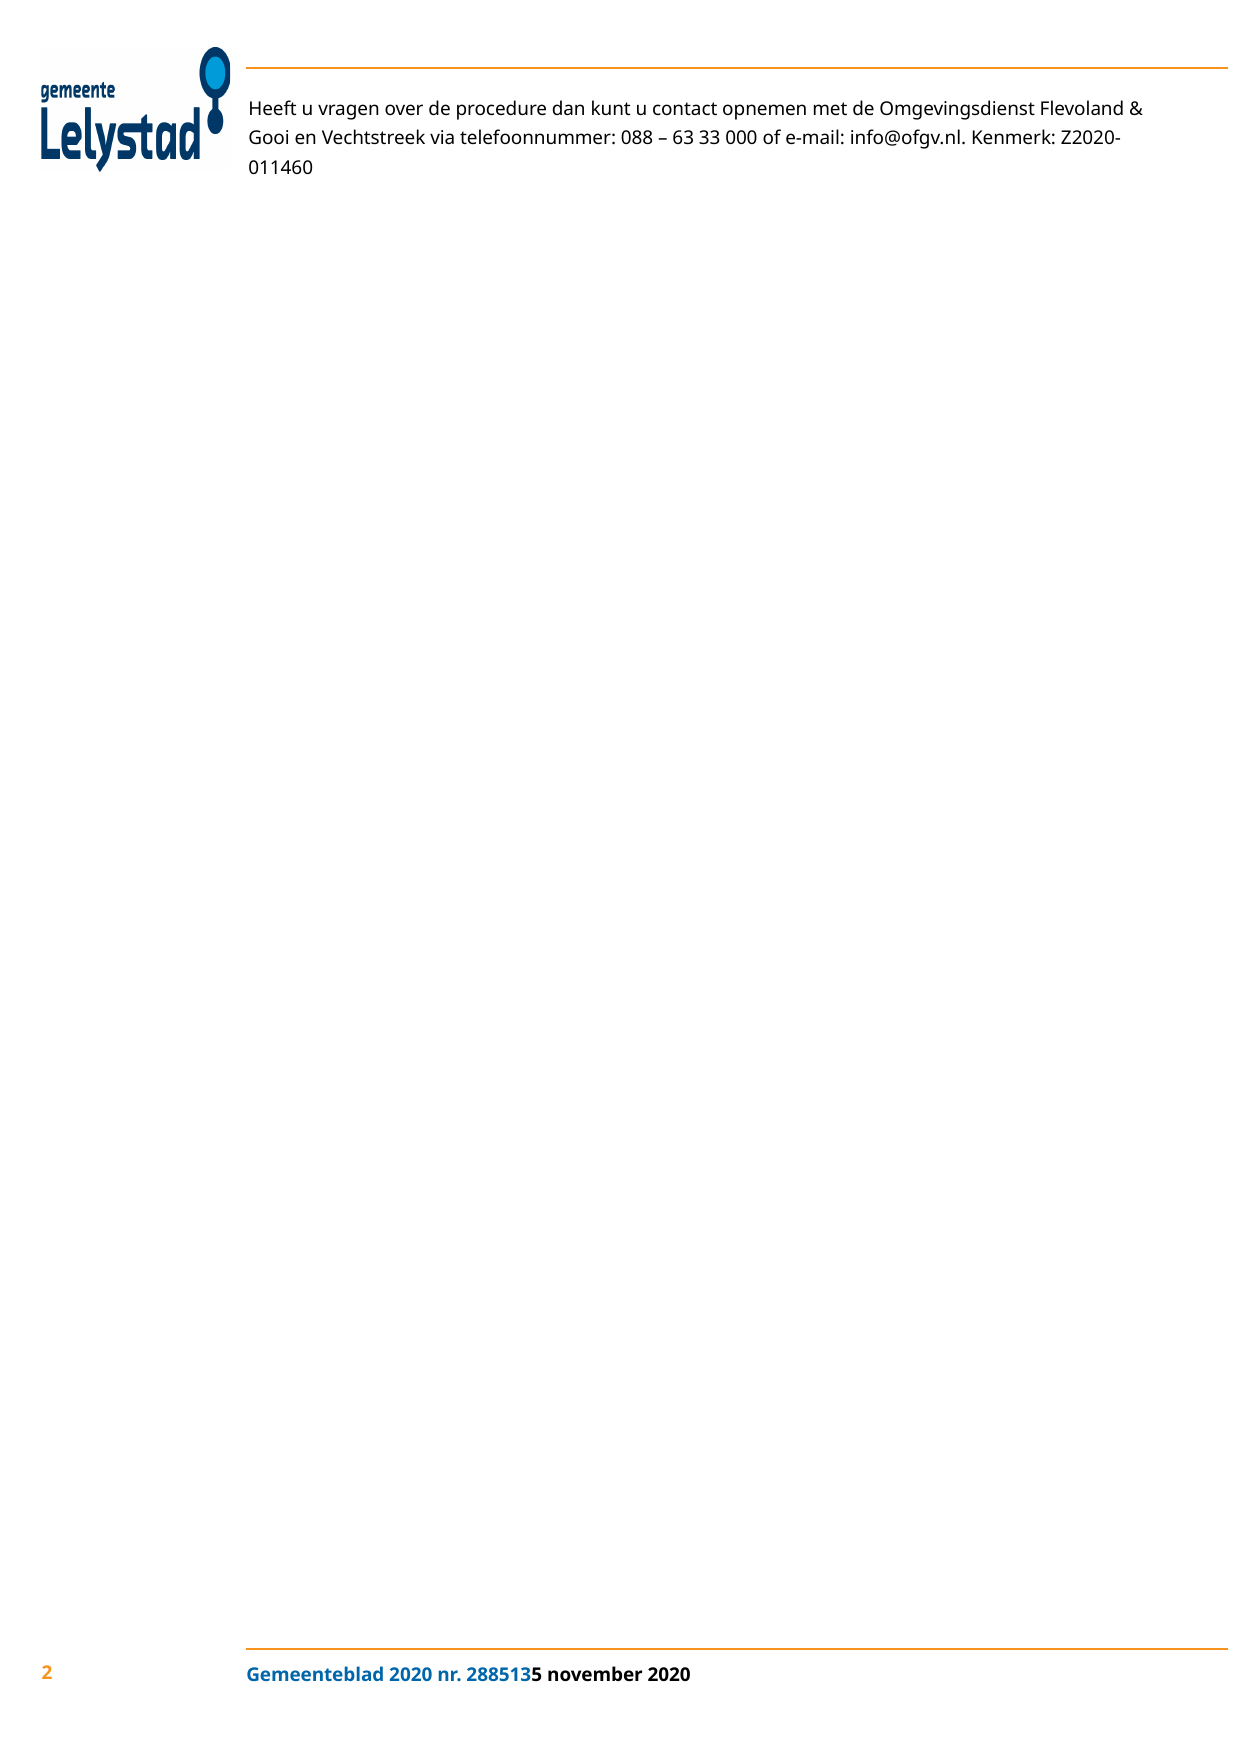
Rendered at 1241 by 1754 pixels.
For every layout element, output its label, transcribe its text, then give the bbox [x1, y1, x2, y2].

text Heeft u vragen over de procedure dan kunt u contact opnemen met de Omgevingsdienst Flevoland & Gooi en Vechtstreek via telefoonnummer: 088 – 63 33 000 of e-mail: info@ofgv.nl. Kenmerk: Z2020-011460 [248, 95, 1152, 180]
picture [41, 47, 231, 172]
